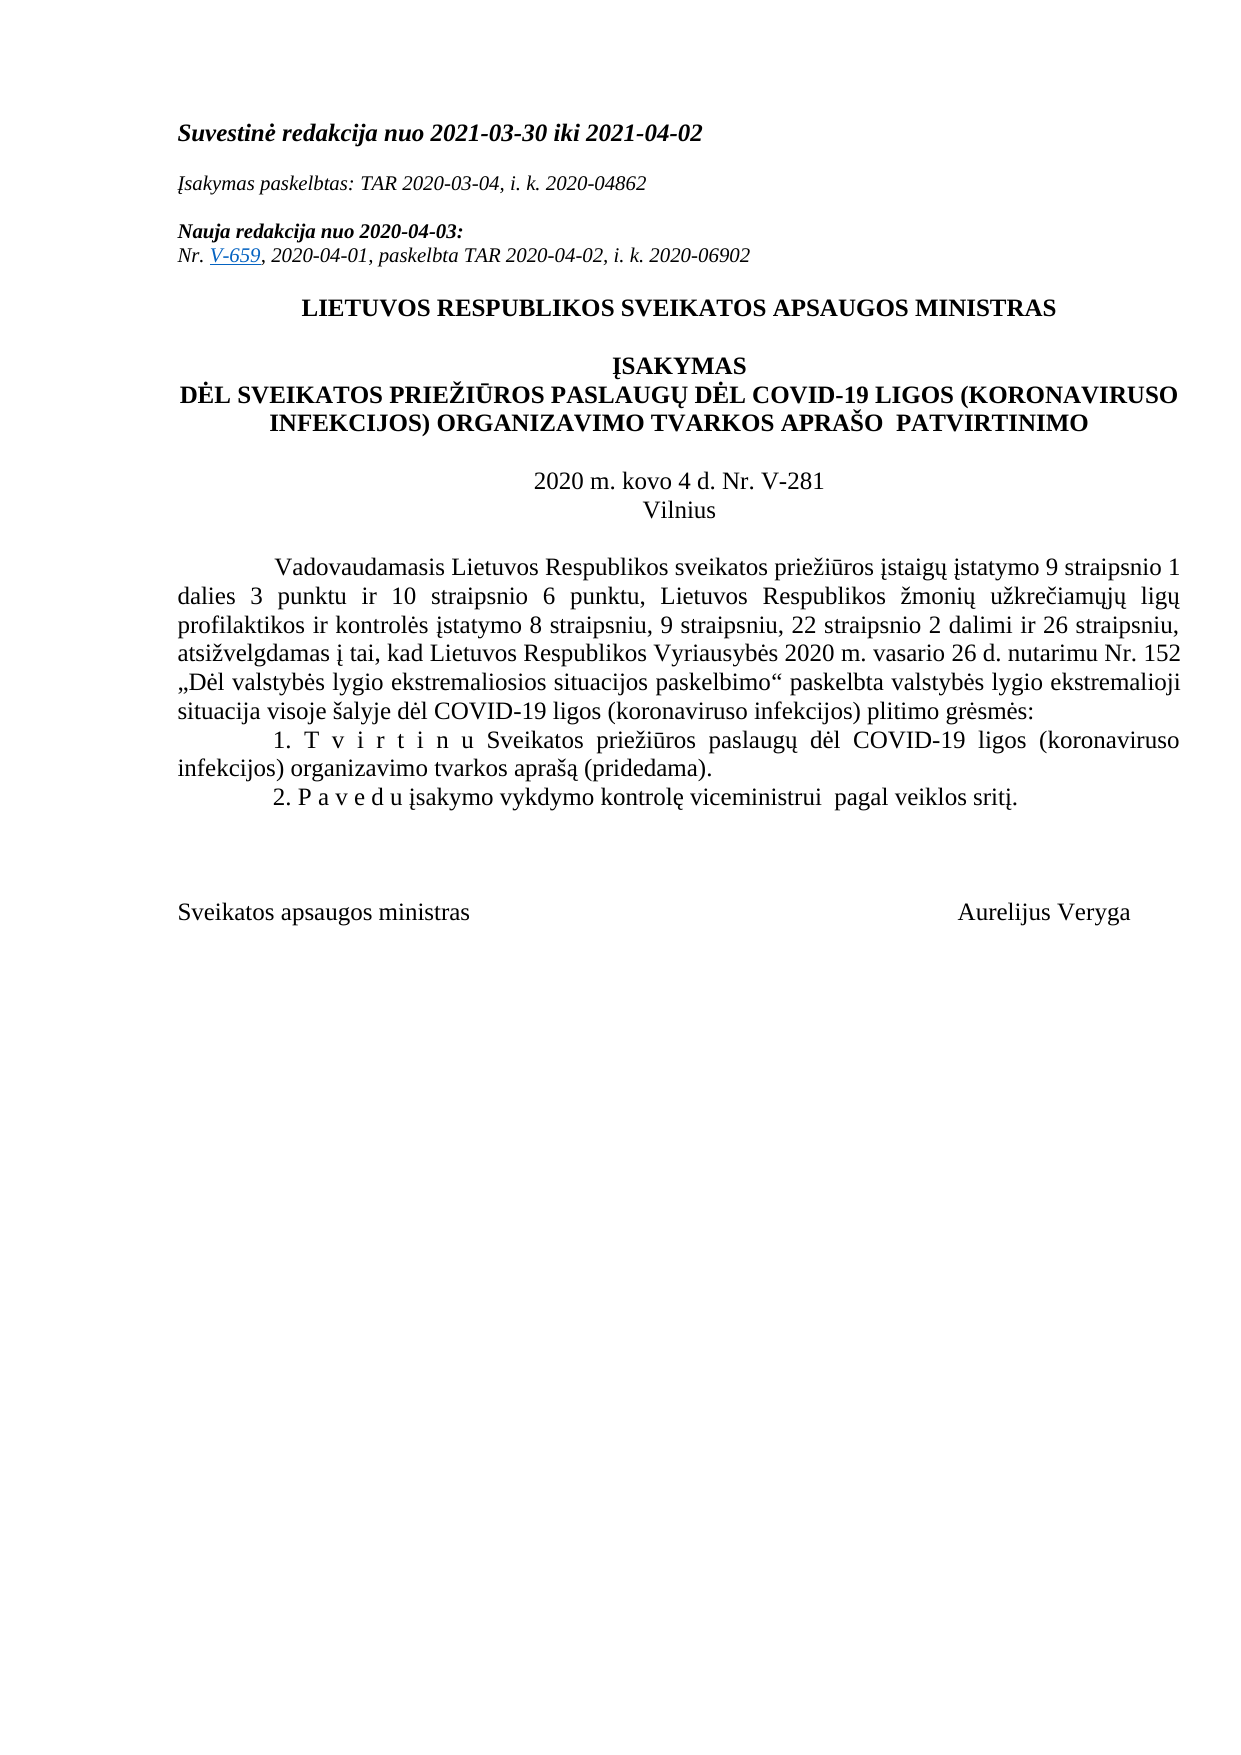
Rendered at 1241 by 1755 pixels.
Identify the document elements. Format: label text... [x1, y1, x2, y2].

text DĖL SVEIKATOS PRIEŽIŪROS PASLAUGŲ DĖL COVID-19 LIGOS (KORONAVIRUSO INFEKCIJOS) ORGANIZAVIMO TVARKOS APRAŠO PATVIRTINIMO [177, 380, 1181, 437]
text Nauja redakcija nuo 2020-04-03: [177, 219, 1181, 243]
text Vadovaudamasis Lietuvos Respublikos sveikatos priežiūros įstaigų įstatymo 9 straipsnio 1 dalies 3 punktu ir 10 straipsnio 6 punktu, Lietuvos Respublikos žmonių užkrečiamųjų ligų profilaktikos ir kontrolės įstatymo 8 straipsniu, 9 straipsniu, 22 straipsnio 2 dalimi ir 26 straipsniu, atsižvelgdamas į tai, kad Lietuvos Respublikos Vyriausybės 2020 m. vasario 26 d. nutarimu Nr. 152 „Dėl valstybės lygio ekstremaliosios situacijos paskelbimo“ paskelbta valstybės lygio ekstremalioji situacija visoje šalyje dėl COVID-19 ligos (koronaviruso infekcijos) plitimo grėsmės: [177, 552, 1181, 725]
text Sveikatos apsaugos ministras Aurelijus Veryga [177, 897, 1181, 926]
text 2020 m. kovo 4 d. Nr. V-281 [177, 466, 1181, 495]
text LIETUVOS RESPUBLIKOS SVEIKATOS APSAUGOS MINISTRAS [177, 293, 1181, 322]
text Įsakymas paskelbtas: TAR 2020-03-04, i. k. 2020-04862 [177, 171, 1181, 195]
text Suvestinė redakcija nuo 2021-03-30 iki 2021-04-02 [177, 118, 1181, 147]
text ĮSAKYMAS [177, 351, 1181, 380]
text 2. P a v e d u įsakymo vykdymo kontrolę viceministrui pagal veiklos sritį. [177, 782, 1181, 811]
text 1. T v i r t i n u Sveikatos priežiūros paslaugų dėl COVID-19 ligos (koronaviruso infekcijos) organizavimo tvarkos aprašą (pridedama). [177, 725, 1181, 782]
text Vilnius [177, 495, 1181, 523]
text Nr. V-659, 2020-04-01, paskelbta TAR 2020-04-02, i. k. 2020-06902 [177, 243, 1181, 267]
